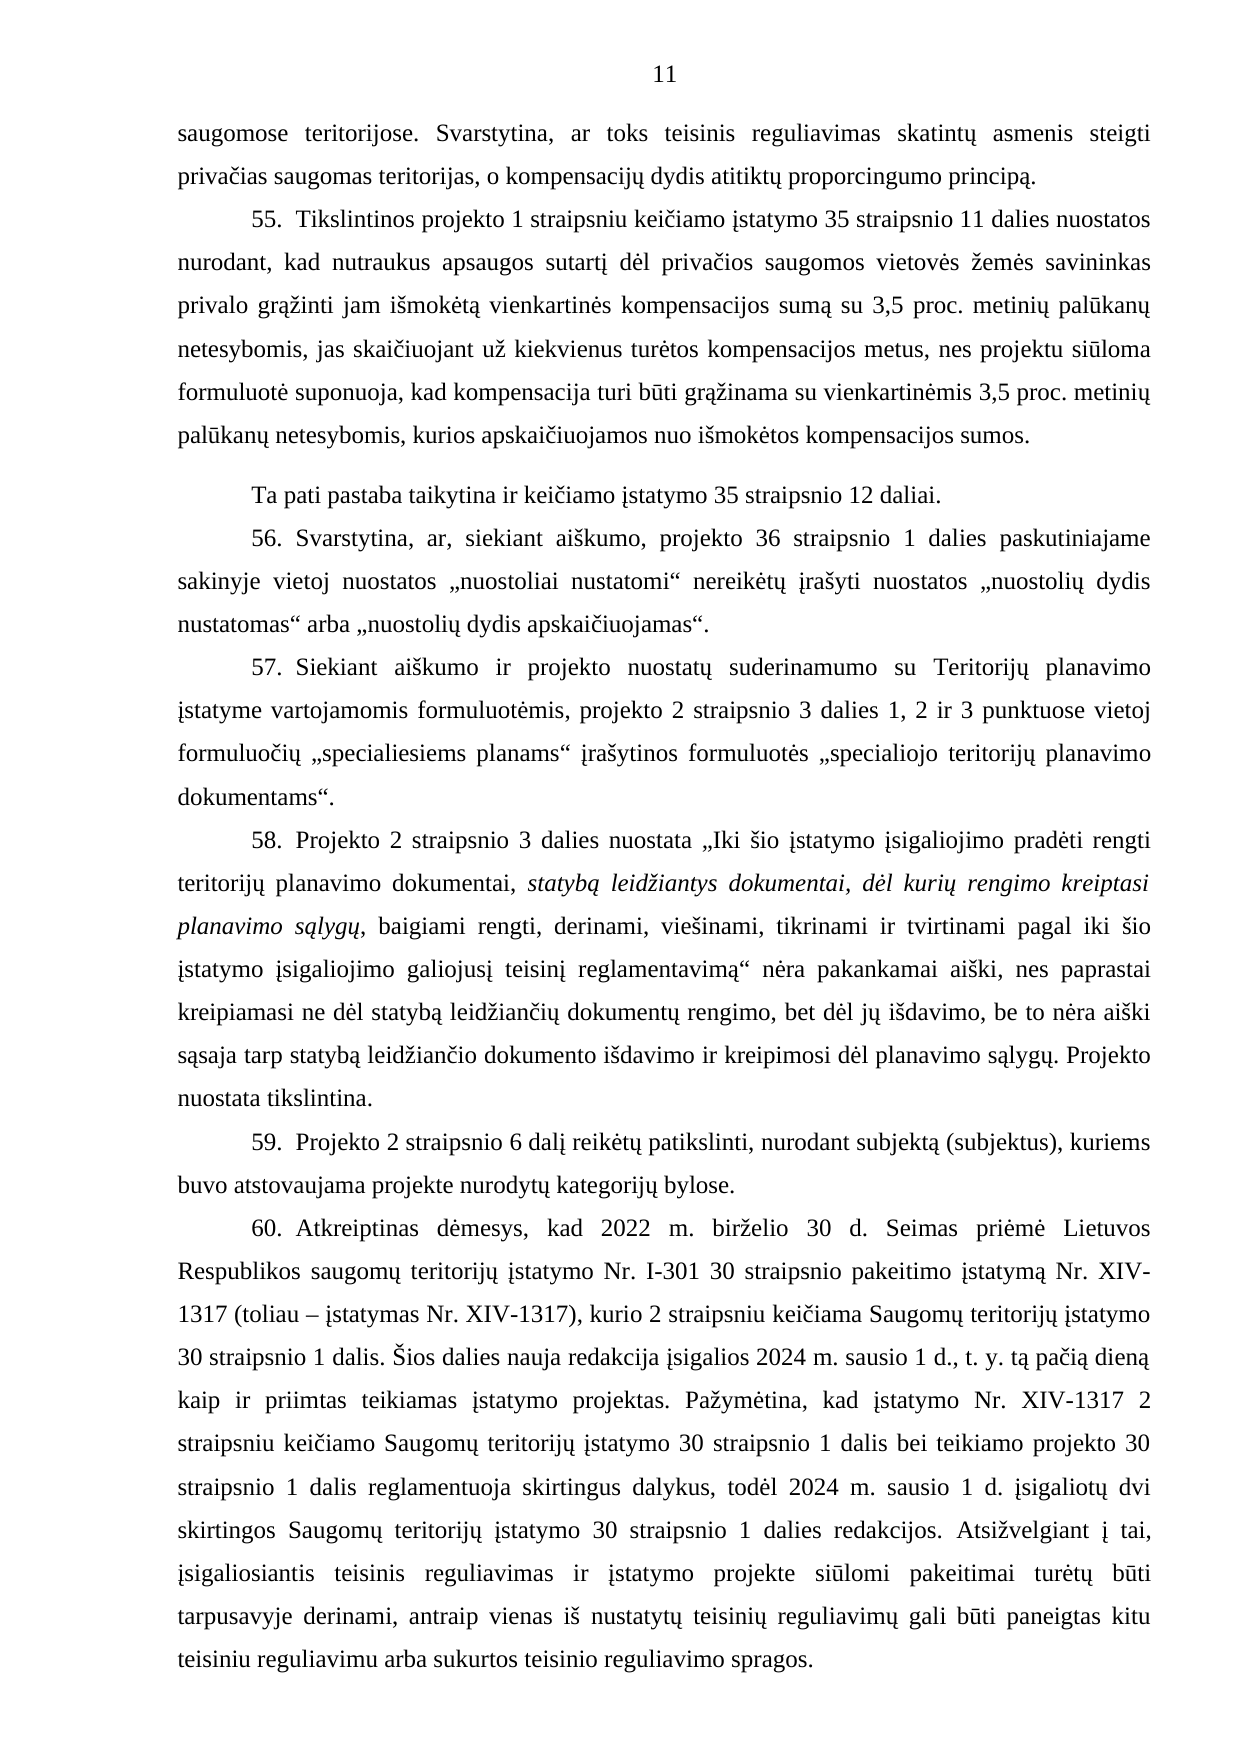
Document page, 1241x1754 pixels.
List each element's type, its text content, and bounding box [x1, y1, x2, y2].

list Ta pati pastaba taikytina ir keičiamo įstatymo 35 straipsnio 12 daliai. [177, 480, 1152, 508]
list Tikslintinos projekto 1 straipsniu keičiamo įstatymo 35 straipsnio 11 dalies nuostatos nurodant, kad nutraukus apsaugos sutartį dėl privačios saugomos vietovės žemės savininkas privalo grąžinti jam išmokėtą vienkartinės kompensacijos sumą su 3,5 proc. metinių palūkanų netesybomis, jas skaičiuojant už kiekvienus turėtos kompensacijos metus, nes projektu siūloma formuluotė suponuoja, kad kompensacija turi būti grąžinama su vienkartinėmis 3,5 proc. metinių palūkanų netesybomis, kurios apskaičiuojamos nuo išmokėtos kompensacijos sumos. [177, 204, 1152, 449]
list Atkreiptinas dėmesys, kad 2022 m. birželio 30 d. Seimas priėmė Lietuvos Respublikos saugomų teritorijų įstatymo Nr. I-301 30 straipsnio pakeitimo įstatymą Nr. XIV-1317 (toliau – įstatymas Nr. XIV-1317), kurio 2 straipsniu keičiama Saugomų teritorijų įstatymo 30 straipsnio 1 dalis. Šios dalies nauja redakcija įsigalios 2024 m. sausio 1 d., t. y. tą pačią dieną kaip ir priimtas teikiamas įstatymo projektas. Pažymėtina, kad įstatymo Nr. XIV-1317 2 straipsniu keičiamo Saugomų teritorijų įstatymo 30 straipsnio 1 dalis bei teikiamo projekto 30 straipsnio 1 dalis reglamentuoja skirtingus dalykus, todėl 2024 m. sausio 1 d. įsigaliotų dvi skirtingos Saugomų teritorijų įstatymo 30 straipsnio 1 dalies redakcijos. Atsižvelgiant į tai, įsigaliosiantis teisinis reguliavimas ir įstatymo projekte siūlomi pakeitimai turėtų būti tarpusavyje derinami, antraip vienas iš nustatytų teisinių reguliavimų gali būti paneigtas kitu teisiniu reguliavimu arba sukurtos teisinio reguliavimo spragos. [177, 1213, 1152, 1673]
list Siekiant aiškumo ir projekto nuostatų suderinamumo su Teritorijų planavimo įstatyme vartojamomis formuluotėmis, projekto 2 straipsnio 3 dalies 1, 2 ir 3 punktuose vietoj formuluočių „specialiesiems planams“ įrašytinos formuluotės „specialiojo teritorijų planavimo dokumentams“. [177, 652, 1152, 810]
list Svarstytina, ar, siekiant aiškumo, projekto 36 straipsnio 1 dalies paskutiniajame sakinyje vietoj nuostatos „nuostoliai nustatomi“ nereikėtų įrašyti nuostatos „nuostolių dydis nustatomas“ arba „nuostolių dydis apskaičiuojamas“. [177, 523, 1152, 638]
list saugomose teritorijose. Svarstytina, ar toks teisinis reguliavimas skatintų asmenis steigti privačias saugomas teritorijas, o kompensacijų dydis atitiktų proporcingumo principą. [177, 118, 1152, 190]
list Projekto 2 straipsnio 3 dalies nuostata „Iki šio įstatymo įsigaliojimo pradėti rengti teritorijų planavimo dokumentai, statybą leidžiantys dokumentai, dėl kurių rengimo kreiptasi planavimo sąlygų, baigiami rengti, derinami, viešinami, tikrinami ir tvirtinami pagal iki šio įstatymo įsigaliojimo galiojusį teisinį reglamentavimą“ nėra pakankamai aiški, nes paprastai kreipiamasi ne dėl statybą leidžiančių dokumentų rengimo, bet dėl jų išdavimo, be to nėra aiški sąsaja tarp statybą leidžiančio dokumento išdavimo ir kreipimosi dėl planavimo sąlygų. Projekto nuostata tikslintina. [177, 825, 1152, 1112]
list Projekto 2 straipsnio 6 dalį reikėtų patikslinti, nurodant subjektą (subjektus), kuriems buvo atstovaujama projekte nurodytų kategorijų bylose. [177, 1127, 1152, 1198]
